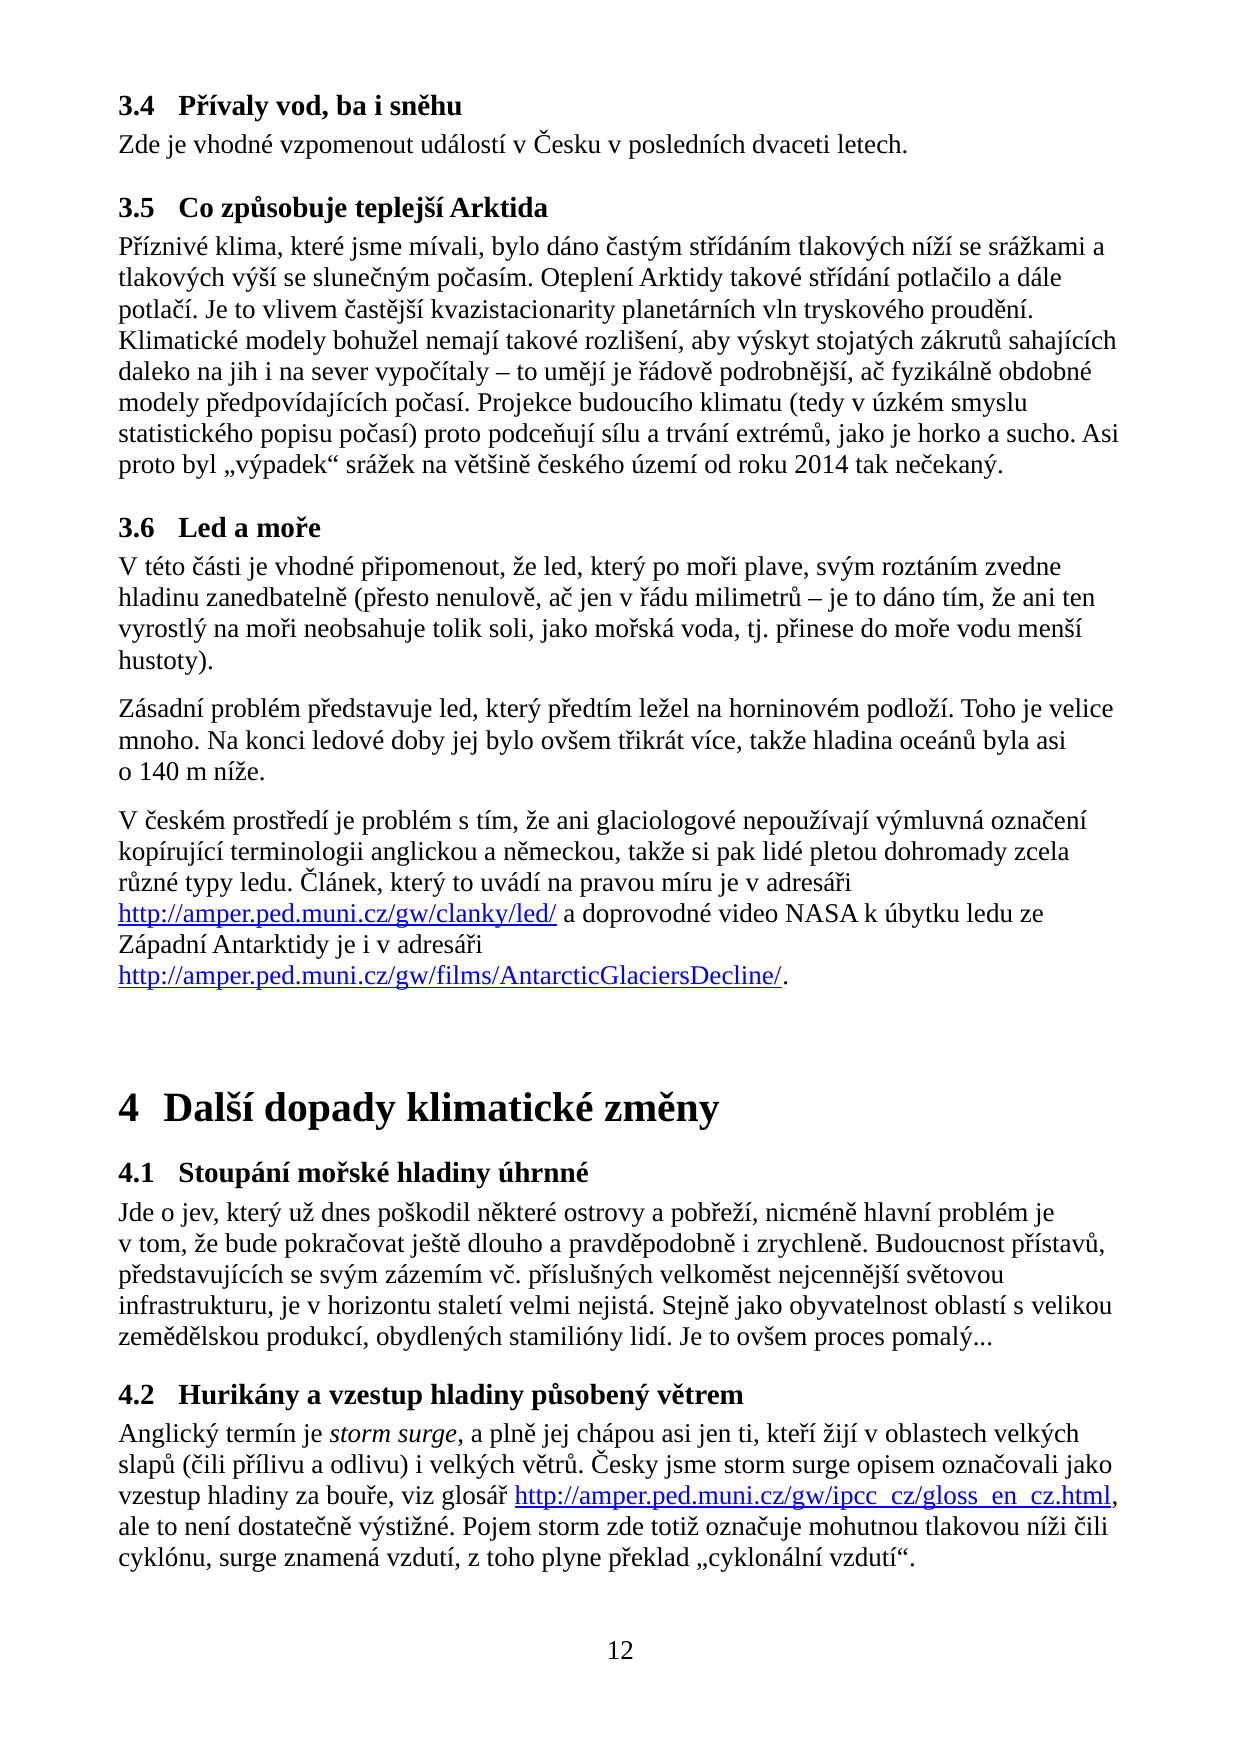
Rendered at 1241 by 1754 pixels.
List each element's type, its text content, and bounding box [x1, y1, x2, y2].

text V této části je vhodné připomenout, že led, který po moři plave, svým roztáním zvedne hladinu zanedbatelně (přesto nenulově, ač jen v řádu milimetrů – je to dáno tím, že ani ten vyrostlý na moři neobsahuje tolik soli, jako mořská voda, tj. přinese do moře vodu menší hustoty). [118, 550, 1122, 675]
subtitle Led a moře [118, 510, 1122, 544]
subtitle Přívaly vod, ba i sněhu [118, 88, 1122, 122]
text Zde je vhodné vzpomenout událostí v Česku v posledních dvaceti letech. [118, 128, 1122, 160]
text Jde o jev, který už dnes poškodil některé ostrovy a pobřeží, nicméně hlavní problém je v tom, že bude pokračovat ještě dlouho a pravděpodobně i zrychleně. Budoucnost přístavů, představujících se svým zázemím vč. příslušných velkoměst nejcennější světovou infrastruktu­ru, je v horizontu staletí velmi nejistá. Stejně jako obyvatelnost oblastí s velikou zemědělskou produkcí, obydlených stamilióny lidí. Je to ovšem proces pomalý... [118, 1196, 1122, 1351]
subtitle Co způsobuje teplejší Arktida [118, 190, 1122, 224]
text Anglický termín je storm surge, a plně jej chápou asi jen ti, kteří žijí v oblastech velkých slapů (čili přílivu a odlivu) i velkých větrů. Česky jsme storm surge opisem označovali jako vzestup hladiny za bouře, viz glosář http://amper.ped.muni.cz/gw/ipcc_cz/gloss_en_cz.html, ale to není dostatečně výstižné. Pojem storm zde totiž označuje mohutnou tlakovou níži čili cyklónu, surge znamená vzdutí, z toho plyne překlad „cyklonální vzdutí“. [118, 1417, 1122, 1573]
text Příznivé klima, které jsme mívali, bylo dáno častým střídáním tlakových níží se srážkami a tlakových výší se slunečným počasím. Oteplení Arktidy takové střídání potlačilo a dále potlačí. Je to vlivem častější kvazistacionarity planetárních vln tryskového proudění. Klimatické modely bohužel nemají takové rozlišení, aby výskyt stojatých zákrutů sahajících daleko na jih i na sever vypočítaly – to umějí je řádově podrobnější, ač fyzikálně obdobné modely předpovídajících počasí. Projekce budoucího klimatu (tedy v úzkém smyslu statistického popisu počasí) proto podceňují sílu a trvání extrémů, jako je horko a sucho. Asi proto byl „výpadek“ srážek na většině českého území od roku 2014 tak nečekaný. [118, 230, 1122, 479]
text V českém prostředí je problém s tím, že ani glaciologové nepoužívají výmluvná označení kopírující terminologii anglickou a německou, takže si pak lidé pletou dohromady zcela různé typy ledu. Článek, který to uvádí na pravou míru je v adresáři http://amper.ped.muni.cz/gw/clanky/led/ a doprovodné video NASA k úbytku ledu ze Západní Antarktidy je i v adresáři http://amper.ped.muni.cz/gw/films/AntarcticGlaciersDecline/. [118, 804, 1122, 991]
subtitle Hurikány a vzestup hladiny působený větrem [118, 1377, 1122, 1410]
subtitle Další dopady klimatické změny [118, 1082, 1122, 1130]
text Zásadní problém představuje led, který předtím ležel na horninovém podloží. Toho je velice mnoho. Na konci ledové doby jej bylo ovšem třikrát více, takže hladina oceánů byla asi o 140 m níže. [118, 693, 1122, 786]
subtitle Stoupání mořské hladiny úhrnné [118, 1156, 1122, 1189]
